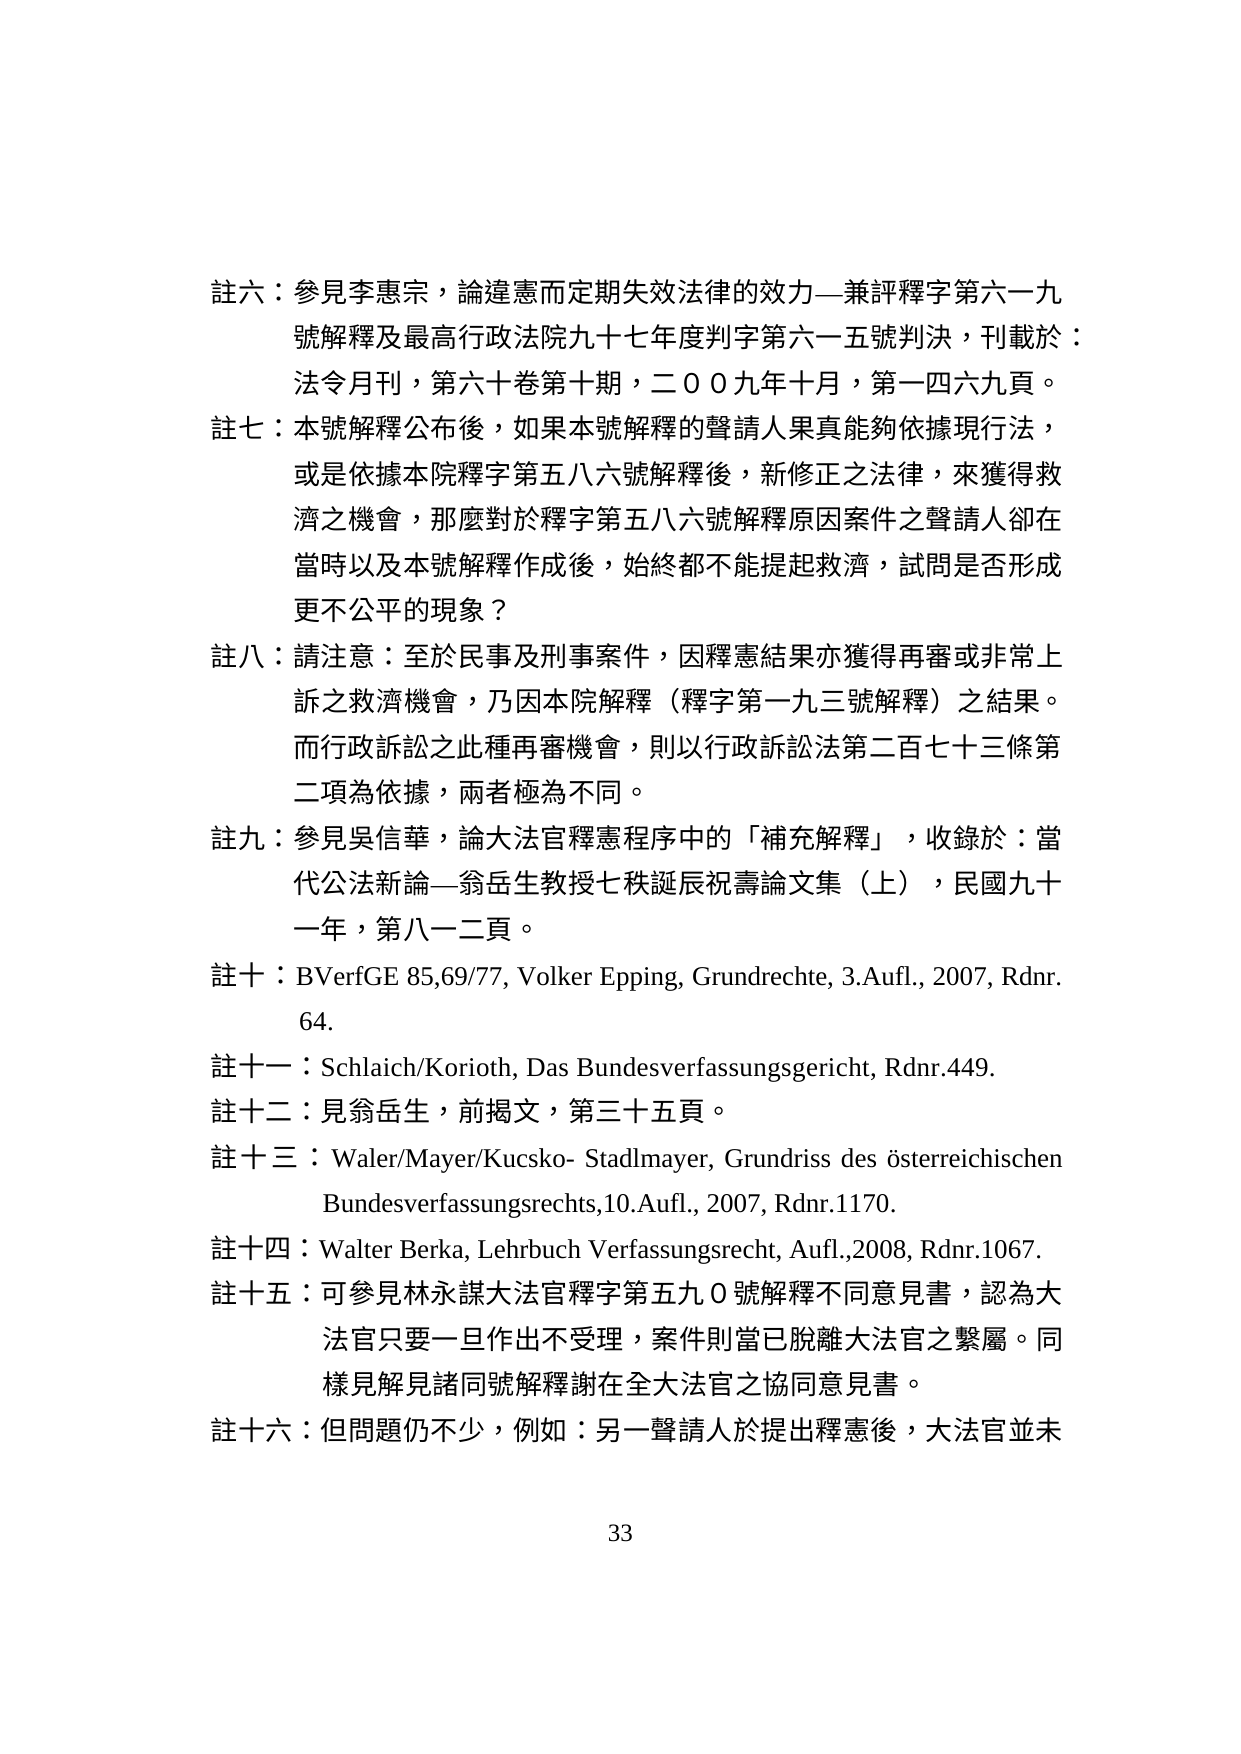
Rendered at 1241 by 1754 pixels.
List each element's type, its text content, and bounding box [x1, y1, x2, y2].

text 註十五：可參見林永謀大法官釋字第五九０號解釋不同意見書，認為大法官只要一旦作出不受理，案件則當已脫離大法官之繫屬。同樣見解見諸同號解釋謝在全大法官之協同意見書。 [210, 1267, 1063, 1404]
text 註十六：但問題仍不少，例如：另一聲請人於提出釋憲後，大法官並未將之併入其他聲請案中，且先予以不受理駁回，後來解釋案作出後，可否仍給予其救濟之機會？恐亦非本號解釋效力所及。 [210, 1404, 1063, 1449]
text 註十二：見翁岳生，前揭文，第三十五頁。 [210, 1085, 1063, 1131]
text 註六：參見李惠宗，論違憲而定期失效法律的效力—兼評釋字第六一九號解釋及最高行政法院九十七年度判字第六一五號判決，刊載於：法令月刊，第六十卷第十期，二００九年十月，第一四六九頁。 [210, 266, 1063, 402]
text 註八：請注意：至於民事及刑事案件，因釋憲結果亦獲得再審或非常上訴之救濟機會，乃因本院解釋（釋字第一九三號解釋）之結果。而行政訴訟之此種再審機會，則以行政訴訟法第二百七十三條第二項為依據，兩者極為不同。 [210, 630, 1063, 812]
text 註七：本號解釋公布後，如果本號解釋的聲請人果真能夠依據現行法，或是依據本院釋字第五八六號解釋後，新修正之法律，來獲得救濟之機會，那麼對於釋字第五八六號解釋原因案件之聲請人卻在當時以及本號解釋作成後，始終都不能提起救濟，試問是否形成更不公平的現象？ [210, 402, 1063, 630]
text 註九：參見吳信華，論大法官釋憲程序中的「補充解釋」，收錄於：當代公法新論—翁岳生教授七秩誕辰祝壽論文集（上），民國九十一年，第八一二頁。 [210, 812, 1063, 949]
text 註十一：Schlaich/Korioth, Das Bundesverfassungsgericht, Rdnr.449. [210, 1040, 1063, 1085]
text 註十三：Waler/Mayer/Kucsko- Stadlmayer, Grundriss des österreichischen Bundesverfassungsrechts,10.Aufl., 2007, Rdnr.1170. [210, 1131, 1063, 1222]
text 註十：BVerfGE 85,69/77, Volker Epping, Grundrechte, 3.Aufl., 2007, Rdnr. 64. [210, 949, 1063, 1040]
text 註十四：Walter Berka, Lehrbuch Verfassungsrecht, Aufl.,2008, Rdnr.1067. [210, 1222, 1063, 1267]
